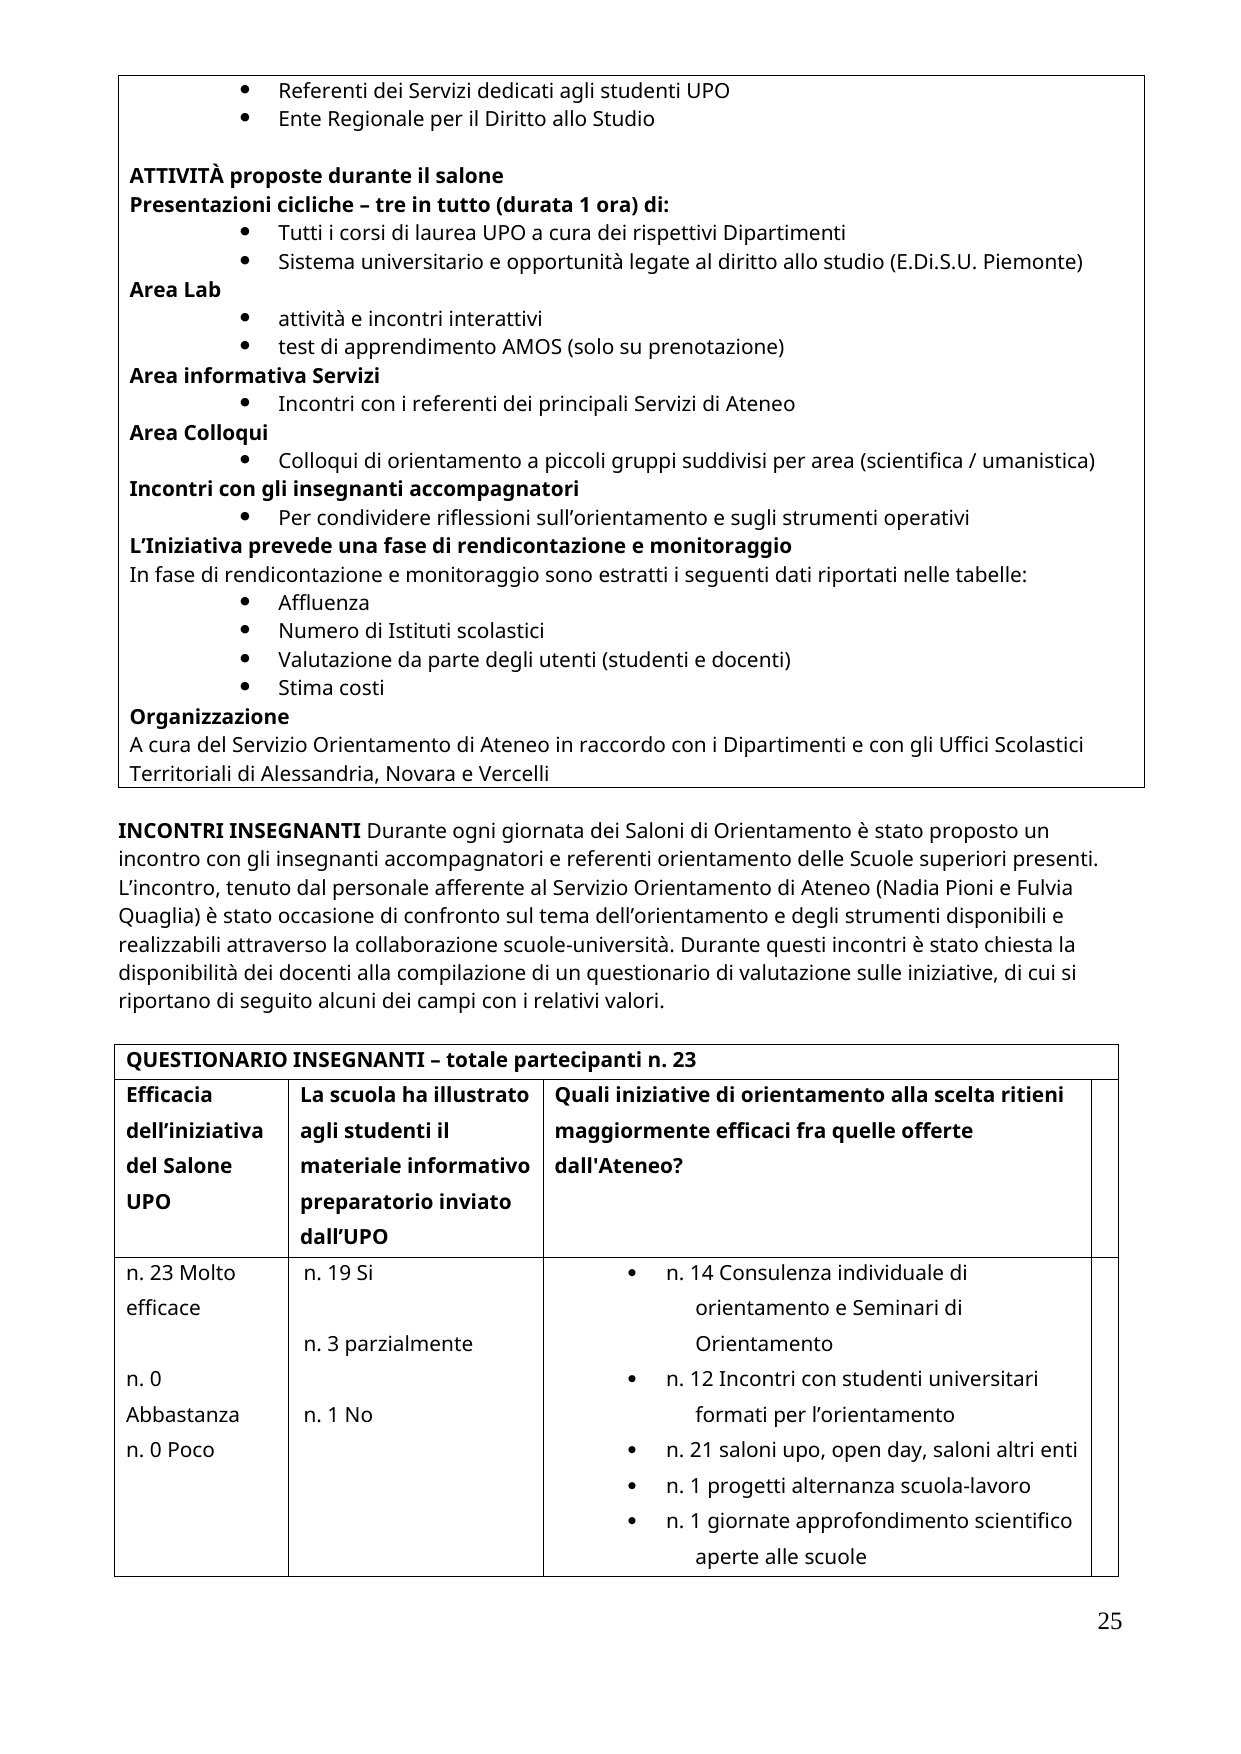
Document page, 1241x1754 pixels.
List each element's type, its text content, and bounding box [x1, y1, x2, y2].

table_cell n. 23 Molto efficace n. 0 Abbastanza n. 0 Poco [115, 1258, 288, 1576]
table_cell [1092, 1258, 1118, 1576]
text INCONTRI INSEGNANTI Durante ogni giornata dei Saloni di Orientamento è stato proposto un incontro con gli insegnanti accompagnatori e referenti orientamento delle Scuole superiori presenti. L’incontro, tenuto dal personale afferente al Servizio Orientamento di Ateneo (Nadia Pioni e Fulvia Quaglia) è stato occasione di confronto sul tema dell’orientamento e degli strumenti disponibili e realizzabili attraverso la collaborazione scuole-università. Durante questi incontri è stato chiesta la disponibilità dei docenti alla compilazione di un questionario di valutazione sulle iniziative, di cui si riportano di seguito alcuni dei campi con i relativi valori. [118, 816, 1122, 1015]
table_cell n. 14 Consulenza individuale di orientamento e Seminari di Orientamento n. 12 Incontri con studenti universitari formati per l’orientamento n. 21 saloni upo, open day, saloni altri enti n. 1 progetti alternanza scuola-lavoro n. 1 giornate approfondimento scientifico aperte alle scuole [544, 1258, 1091, 1576]
table_header La XIII edizione dei Saloni di Orientamento di Ateneo si sviluppa su un calendario di quattro appuntamenti: 18 febbraio ad Alessandria, 24 e 25 febbraio a Novara, 3 marzo a Vercelli. OBIETTIVO Orientamento per la scelta post-diploma consapevole. Rendere partecipi gli studenti delle scuole superiori delle opportunità offerte dall’Università del Piemonte Orientale e dall’Ente Regionale per il Diritto allo Studio. Offrire occasioni di frequentazione degli spazi universitari in modo interattivo (area lab) e di confronto diretto tramite colloqui con il personale del servizio Orientamento di Ateneo. Un’occasione importante per informarsi e potenziare la consapevolezza e l’autonomia nelle scelte formative. TARGET studenti delle classi quarte e quinte degli Istituti d’Istruzione Superiore del territorio. PARTECIPAZIONE DI Uffici Scolastici Territoriali di Alessandria, Novara e Vercelli Tutti i Dipartimento dell’Ateneo in ogni sede, in ogni giornata Referenti dei Servizi dedicati agli studenti UPO Ente Regionale per il Diritto allo Studio ATTIVITÀ proposte durante il salone Presentazioni cicliche – tre in tutto (durata 1 ora) di: Tutti i corsi di laurea UPO a cura dei rispettivi Dipartimenti Sistema universitario e opportunità legate al diritto allo studio (E.Di.S.U. Piemonte) Area Lab attività e incontri interattivi test di apprendimento AMOS (solo su prenotazione) Area informativa Servizi Incontri con i referenti dei principali Servizi di Ateneo Area Colloqui Colloqui di orientamento a piccoli gruppi suddivisi per area (scientifica / umanistica) Incontri con gli insegnanti accompagnatori Per condividere riflessioni sull’orientamento e sugli strumenti operativi L’Iniziativa prevede una fase di rendicontazione e monitoraggio In fase di rendicontazione e monitoraggio sono estratti i seguenti dati riportati nelle tabelle: Affluenza Numero di Istituti scolastici Valutazione da parte degli utenti (studenti e docenti) Stima costi Organizzazione A cura del Servizio Orientamento di Ateneo in raccordo con i Dipartimenti e con gli Uffici Scolastici Territoriali di Alessandria, Novara e Vercelli [119, 76, 1144, 787]
table_cell [1092, 1080, 1118, 1257]
table_cell Quali iniziative di orientamento alla scelta ritieni maggiormente efficaci fra quelle offerte dall'Ateneo? [544, 1080, 1091, 1257]
table_cell Efficacia dell’iniziativa del Salone UPO [115, 1080, 288, 1257]
table_header QUESTIONARIO INSEGNANTI – totale partecipanti n. 23 [115, 1045, 1118, 1079]
table_cell n. 19 Si n. 3 parzialmente n. 1 No [289, 1258, 543, 1576]
table_cell La scuola ha illustrato agli studenti il materiale informativo preparatorio inviato dall’UPO [289, 1080, 543, 1257]
